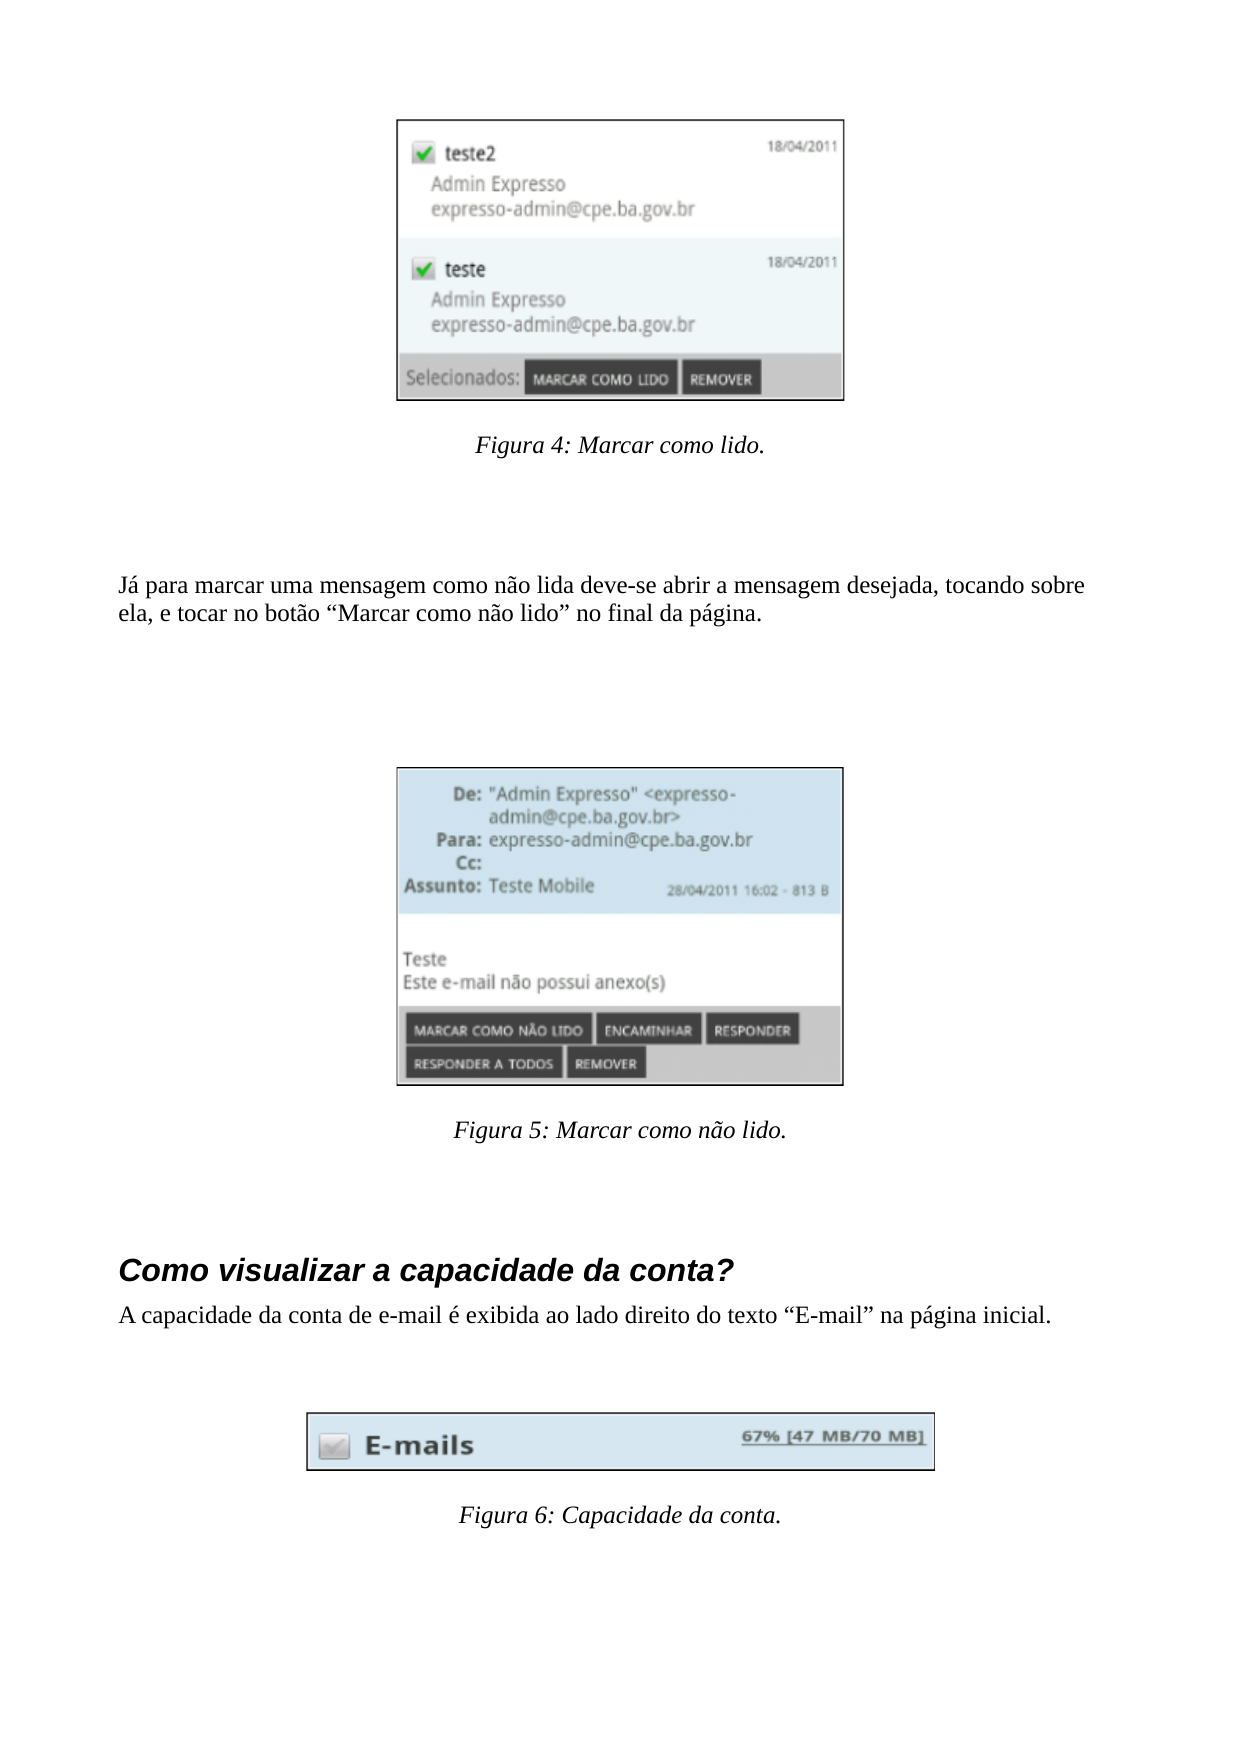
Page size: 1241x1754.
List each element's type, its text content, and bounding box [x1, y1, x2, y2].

picture [396, 118, 845, 401]
text Figura 6: Capacidade da conta. [118, 1412, 1122, 1528]
text Já para marcar uma mensagem como não lida deve-se abrir a mensagem desejada, tocando sobre ela, e tocar no botão “Marcar como não lido” no final da página. [118, 570, 1122, 685]
picture [396, 767, 844, 1086]
picture [305, 1411, 935, 1471]
text Figura 5: Marcar como não lido. [118, 767, 1122, 1143]
text Figura 4: Marcar como lido. [118, 118, 1122, 458]
subtitle Como visualizar a capacidade da conta? [118, 1251, 1122, 1288]
text A capacidade da conta de e-mail é exibida ao lado direito do texto “E-mail” na página inicial. [118, 1300, 1122, 1329]
